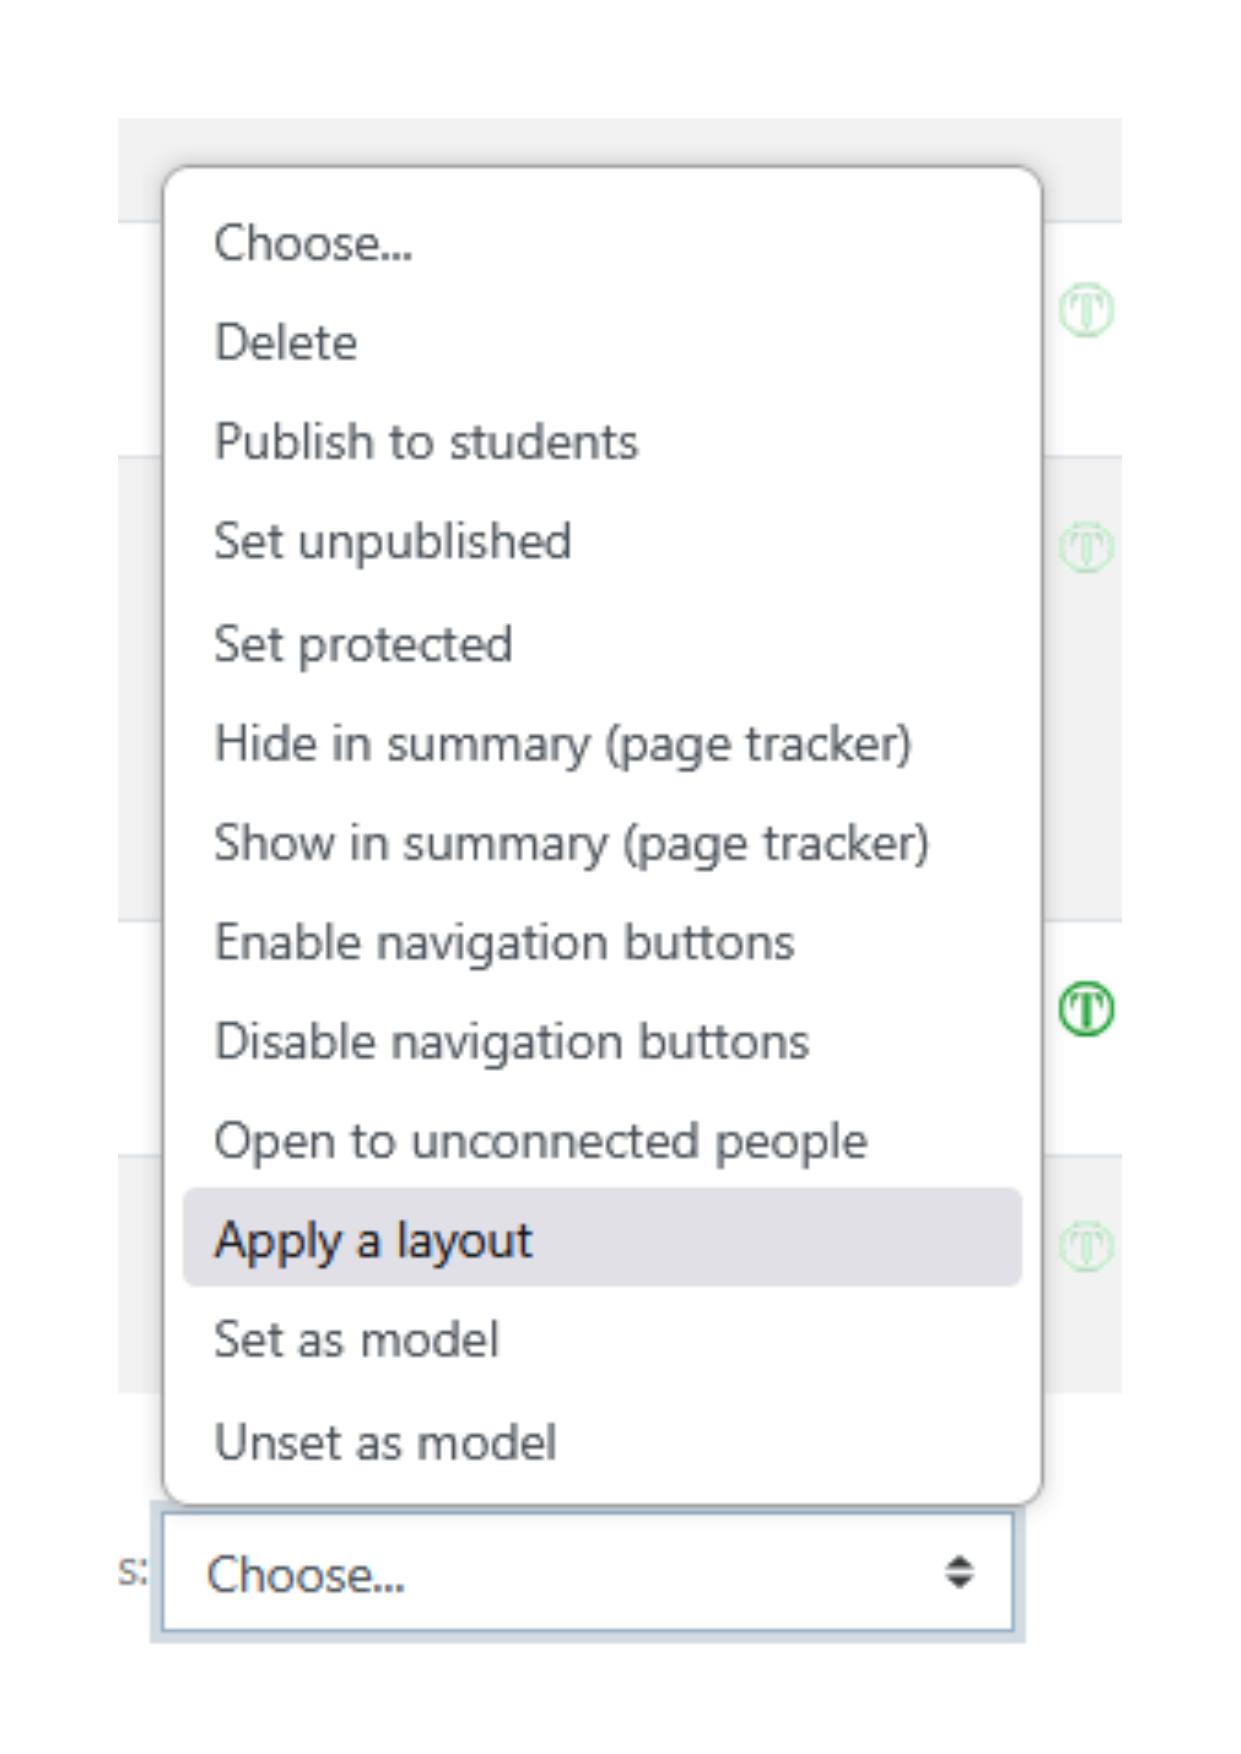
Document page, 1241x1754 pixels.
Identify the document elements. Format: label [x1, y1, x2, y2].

picture [118, 118, 1123, 1678]
